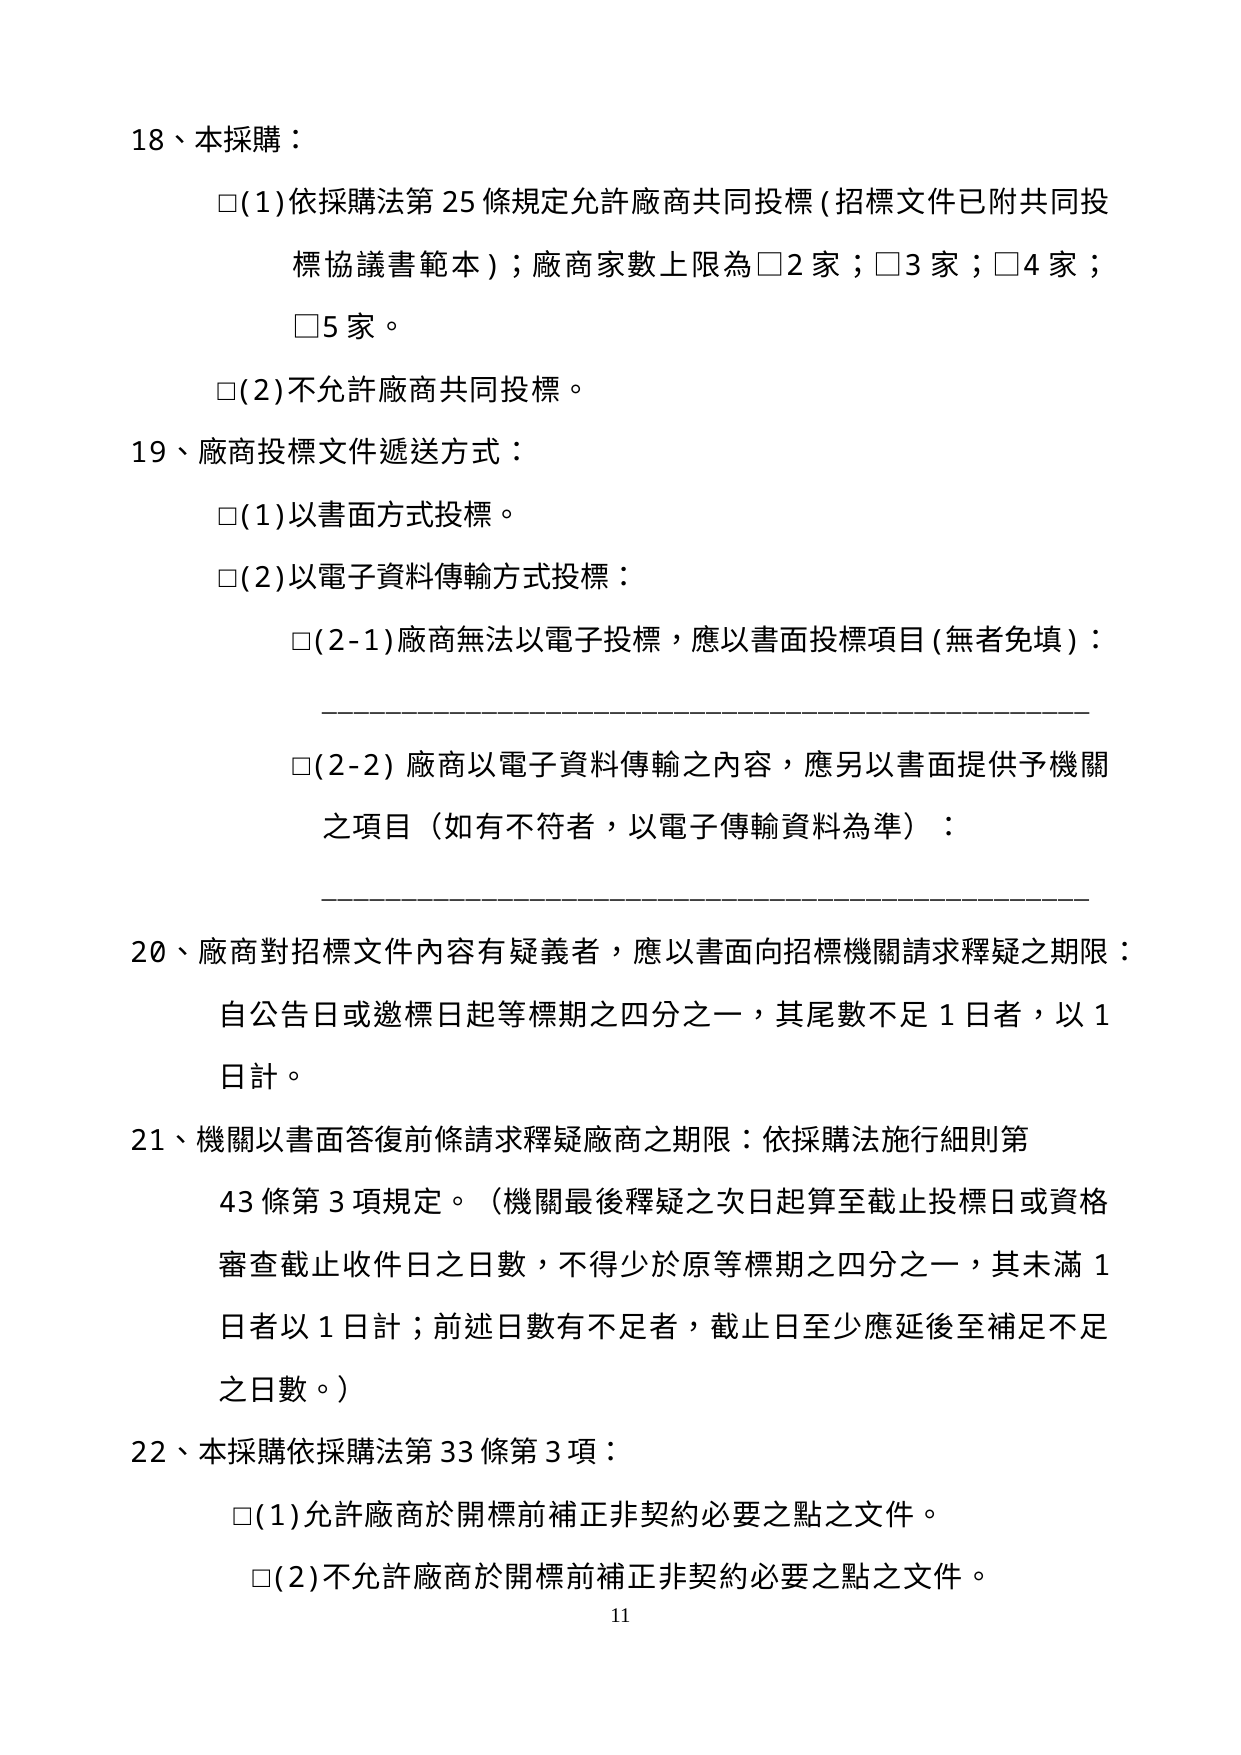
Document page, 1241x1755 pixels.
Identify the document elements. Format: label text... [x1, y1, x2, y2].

text □(1)允許廠商於開標前補正非契約必要之點之文件。 [233, 1471, 1110, 1533]
text ________________________________________________ [322, 846, 1110, 908]
text □(2)以電子資料傳輸方式投標： [218, 533, 1110, 596]
list 廠商對招標文件內容有疑義者，應以書面向招標機關請求釋疑之期限：自公告日或邀標日起等標期之四分之一，其尾數不足1日者，以1日計。 [130, 908, 1110, 1096]
text □(2-2) 廠商以電子資料傳輸之內容，應另以書面提供予機關之項目（如有不符者，以電子傳輸資料為準）： [292, 721, 1110, 846]
text □(1)以書面方式投標。 [218, 471, 1110, 533]
list 本採購： [130, 96, 1110, 158]
text 43條第3項規定。（機關最後釋疑之次日起算至截止投標日或資格審查截止收件日之日數，不得少於原等標期之四分之一，其未滿1日者以1日計；前述日數有不足者，截止日至少應延後至補足不足之日數。） [218, 1158, 1110, 1408]
list 機關以書面答復前條請求釋疑廠商之期限：依採購法施行細則第 [130, 1096, 1110, 1158]
text □(2-1)廠商無法以電子投標，應以書面投標項目(無者免填)：________________________________________________ [292, 596, 1110, 721]
list 廠商投標文件遞送方式： [130, 408, 1110, 471]
text □(1)依採購法第25條規定允許廠商共同投標(招標文件已附共同投標協議書範本)；廠商家數上限為□2家；□3家；□4家；□5家。 [219, 158, 1110, 346]
text □(2)不允許廠商共同投標。 [217, 346, 1110, 408]
list 本採購依採購法第33條第3項： [130, 1408, 1110, 1471]
text □(2)不允許廠商於開標前補正非契約必要之點之文件。 [130, 1533, 1110, 1596]
